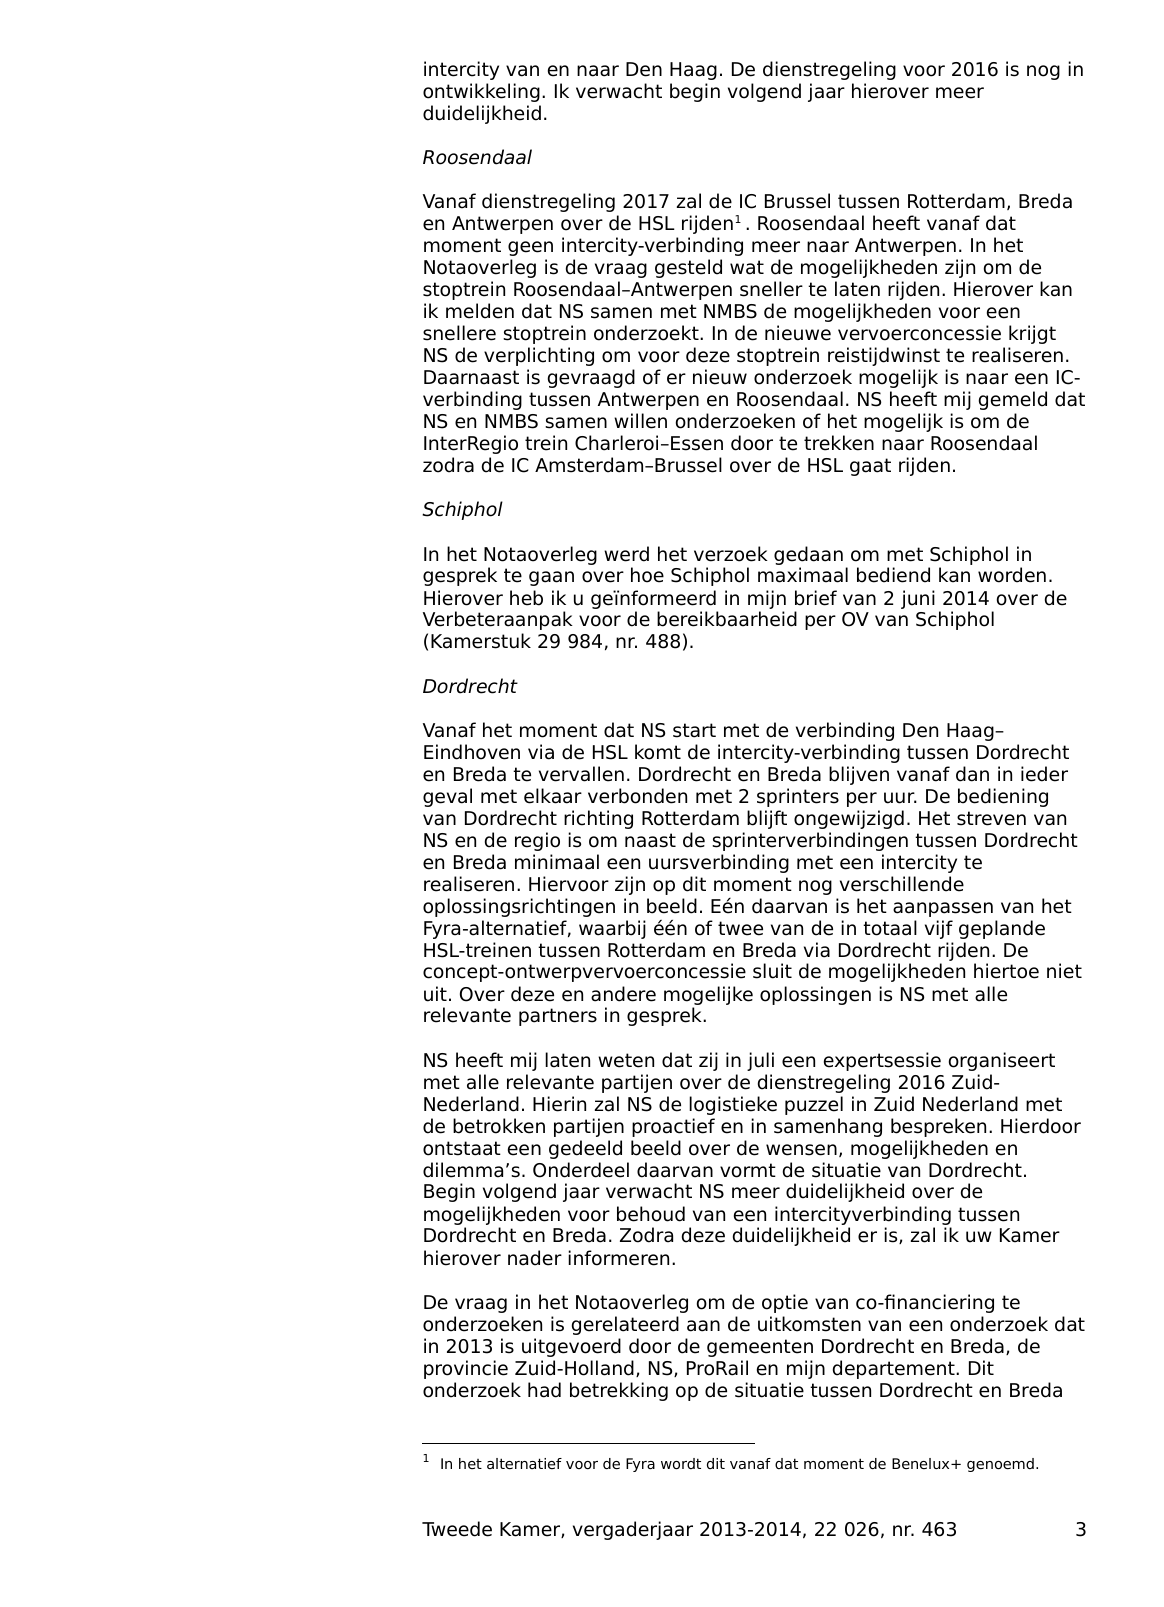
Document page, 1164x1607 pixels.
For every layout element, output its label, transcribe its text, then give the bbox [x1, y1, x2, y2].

text De vraag in het Notaoverleg om de optie van co-financiering te onderzoeken is gerelateerd aan de uitkomsten van een onderzoek dat in 2013 is uitgevoerd door de gemeenten Dordrecht en Breda, de provincie Zuid-Holland, NS, ProRail en mijn departement. Dit onderzoek had betrekking op de situatie tussen Dordrecht en Breda [422, 1292, 1087, 1401]
text Vanaf dienstregeling 2017 zal de IC Brussel tussen Rotterdam, Breda en Antwerpen over de HSL rijden. Roosendaal heeft vanaf dat moment geen intercity-verbinding meer naar Antwerpen. In het Notaoverleg is de vraag gesteld wat de mogelijkheden zijn om de stoptrein Roosendaal–Antwerpen sneller te laten rijden. Hierover kan ik melden dat NS samen met NMBS de mogelijkheden voor een snellere stoptrein onderzoekt. In de nieuwe vervoerconcessie krijgt NS de verplichting om voor deze stoptrein reistijdwinst te realiseren. Daarnaast is gevraagd of er nieuw onderzoek mogelijk is naar een IC-verbinding tussen Antwerpen en Roosendaal. NS heeft mij gemeld dat NS en NMBS samen willen onderzoeken of het mogelijk is om de InterRegio trein Charleroi–Essen door te trekken naar Roosendaal zodra de IC Amsterdam–Brussel over de HSL gaat rijden. [422, 191, 1087, 477]
text intercity van en naar Den Haag. De dienstregeling voor 2016 is nog in ontwikkeling. Ik verwacht begin volgend jaar hierover meer duidelijkheid. [422, 59, 1087, 125]
subtitle Dordrecht [422, 676, 1087, 697]
subtitle Schiphol [422, 499, 1087, 521]
subtitle Roosendaal [422, 147, 1087, 169]
text NS heeft mij laten weten dat zij in juli een expertsessie organiseert met alle relevante partijen over de dienstregeling 2016 Zuid-Nederland. Hierin zal NS de logistieke puzzel in Zuid Nederland met de betrokken partijen proactief en in samenhang bespreken. Hierdoor ontstaat een gedeeld beeld over de wensen, mogelijkheden en dilemma’s. Onderdeel daarvan vormt de situatie van Dordrecht. [422, 1049, 1087, 1181]
text In het Notaoverleg werd het verzoek gedaan om met Schiphol in gesprek te gaan over hoe Schiphol maximaal bediend kan worden. Hierover heb ik u geïnformeerd in mijn brief van 2 juni 2014 over de Verbeteraanpak voor de bereikbaarheid per OV van Schiphol (Kamerstuk 29 984, nr. 488). [422, 543, 1087, 653]
text Vanaf het moment dat NS start met de verbinding Den Haag–Eindhoven via de HSL komt de intercity-verbinding tussen Dordrecht en Breda te vervallen. Dordrecht en Breda blijven vanaf dan in ieder geval met elkaar verbonden met 2 sprinters per uur. De bediening van Dordrecht richting Rotterdam blijft ongewijzigd. Het streven van NS en de regio is om naast de sprinterverbindingen tussen Dordrecht en Breda minimaal een uursverbinding met een intercity te realiseren. Hiervoor zijn op dit moment nog verschillende oplossingsrichtingen in beeld. Eén daarvan is het aanpassen van het Fyra-alternatief, waarbij één of twee van de in totaal vijf geplande HSL-treinen tussen Rotterdam en Breda via Dordrecht rijden. De concept-ontwerpvervoerconcessie sluit de mogelijkheden hiertoe niet uit. Over deze en andere mogelijke oplossingen is NS met alle relevante partners in gesprek. [422, 720, 1087, 1027]
text Begin volgend jaar verwacht NS meer duidelijkheid over de mogelijkheden voor behoud van een intercityverbinding tussen Dordrecht en Breda. Zodra deze duidelijkheid er is, zal ik uw Kamer hierover nader informeren. [422, 1181, 1087, 1269]
text In het alternatief voor de Fyra wordt dit vanaf dat moment de Benelux+ genoemd. [422, 1452, 1087, 1474]
